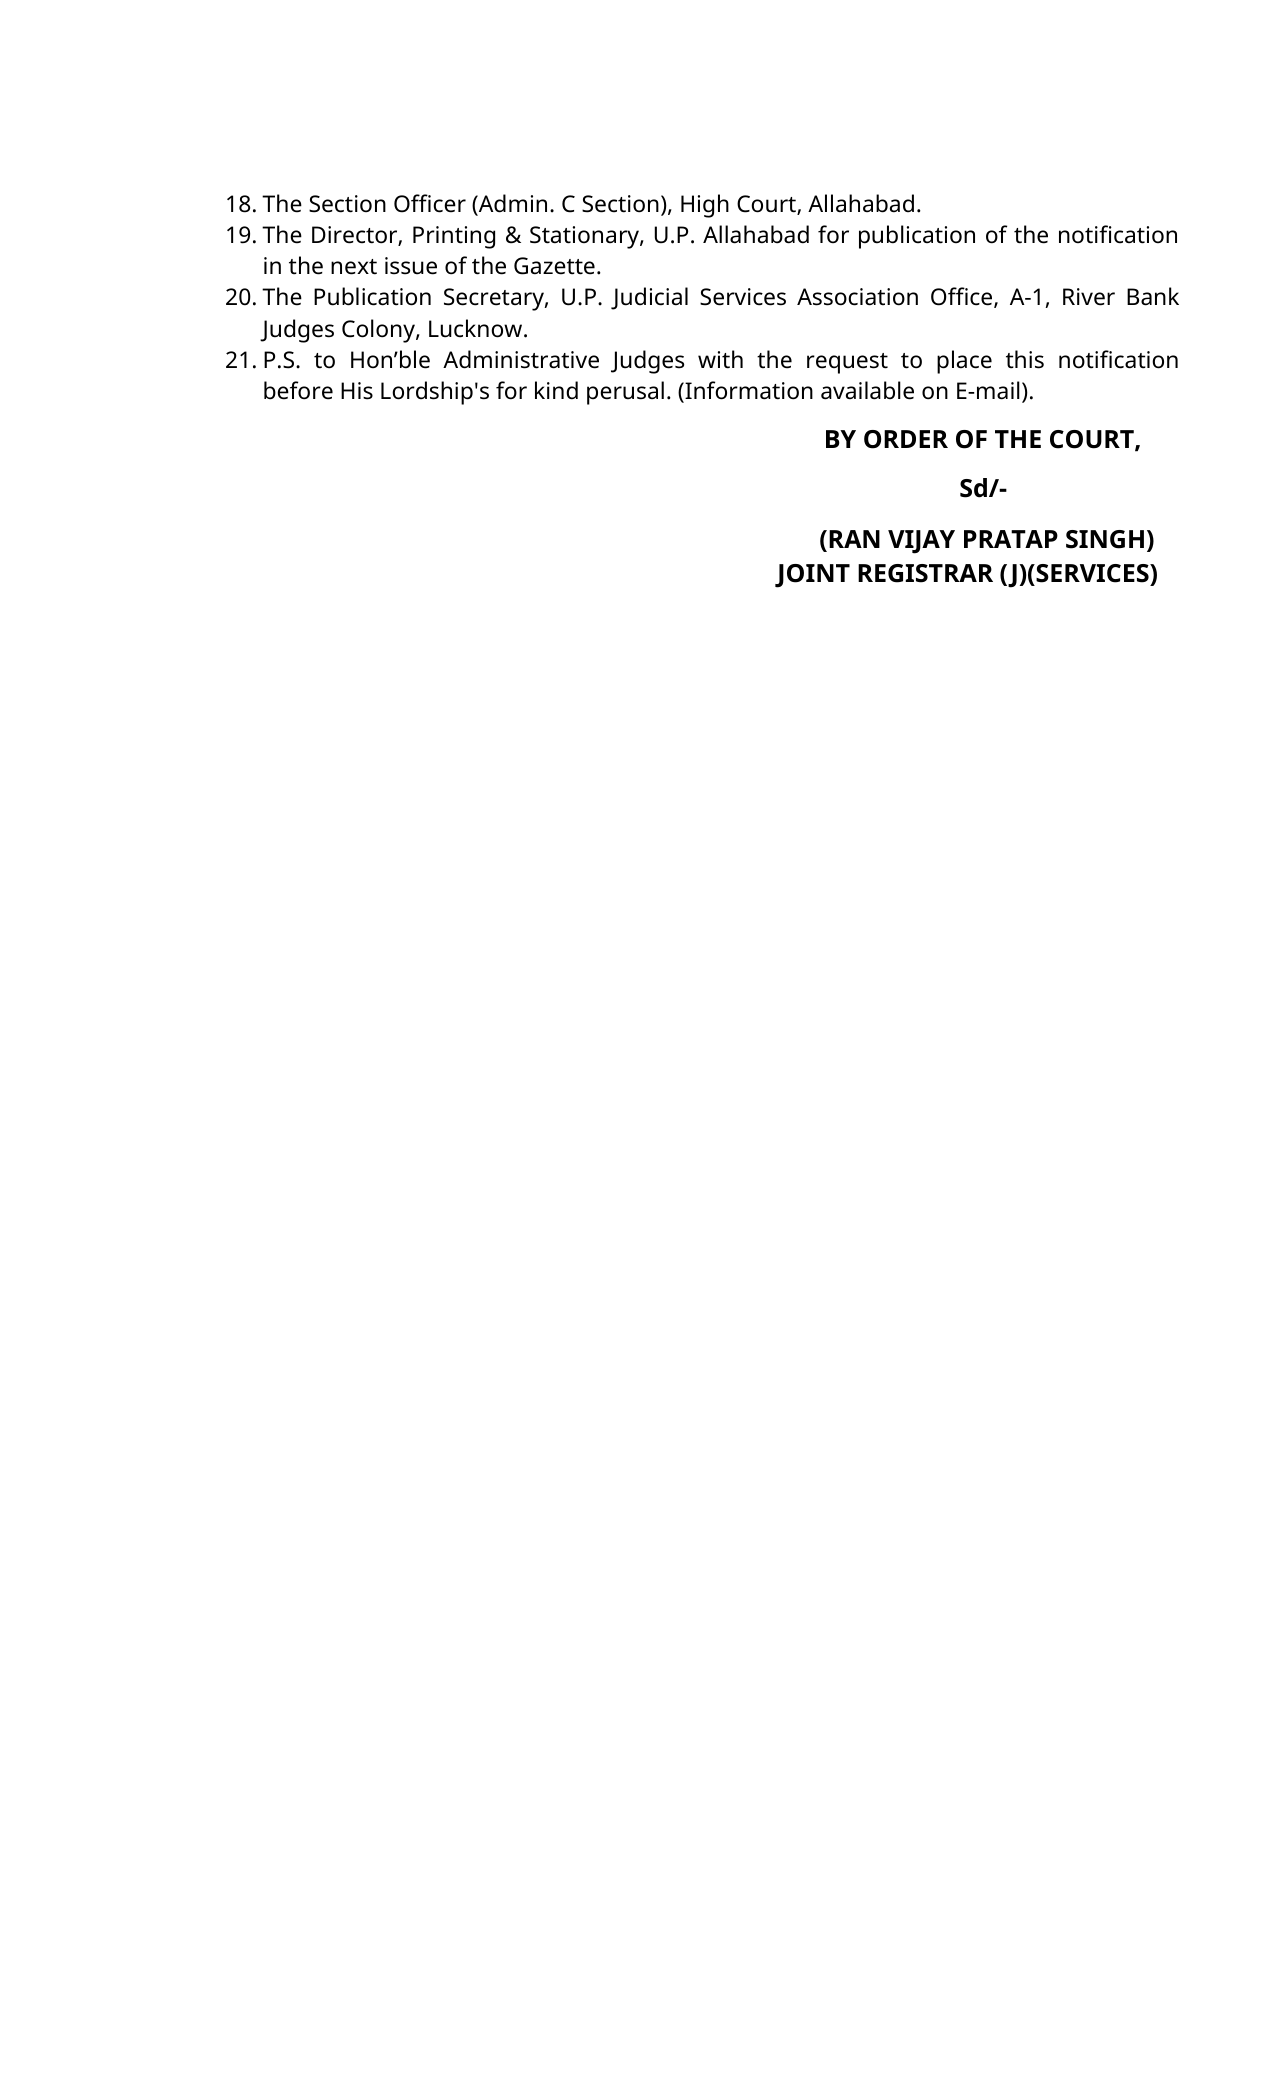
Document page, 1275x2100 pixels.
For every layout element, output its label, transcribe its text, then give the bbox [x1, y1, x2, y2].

text BY ORDER OF THE COURT, [562, 421, 1181, 455]
list The Section Officer (Admin. C Section), High Court, Allahabad. [225, 187, 1181, 219]
text (RAN VIJAY PRATAP SINGH) [562, 521, 1181, 555]
text JOINT REGISTRAR (J)(SERVICES) [562, 555, 1181, 589]
list P.S. to Hon’ble Administrative Judges with the request to place this notification before His Lordship's for kind perusal. (Information available on E-mail). [225, 344, 1181, 406]
text Sd/- [187, 470, 1181, 504]
list The Director, Printing & Stationary, U.P. Allahabad for publication of the notification in the next issue of the Gazette. [225, 219, 1181, 281]
list The Publication Secretary, U.P. Judicial Services Association Office, A-1, River Bank Judges Colony, Lucknow. [225, 281, 1181, 344]
